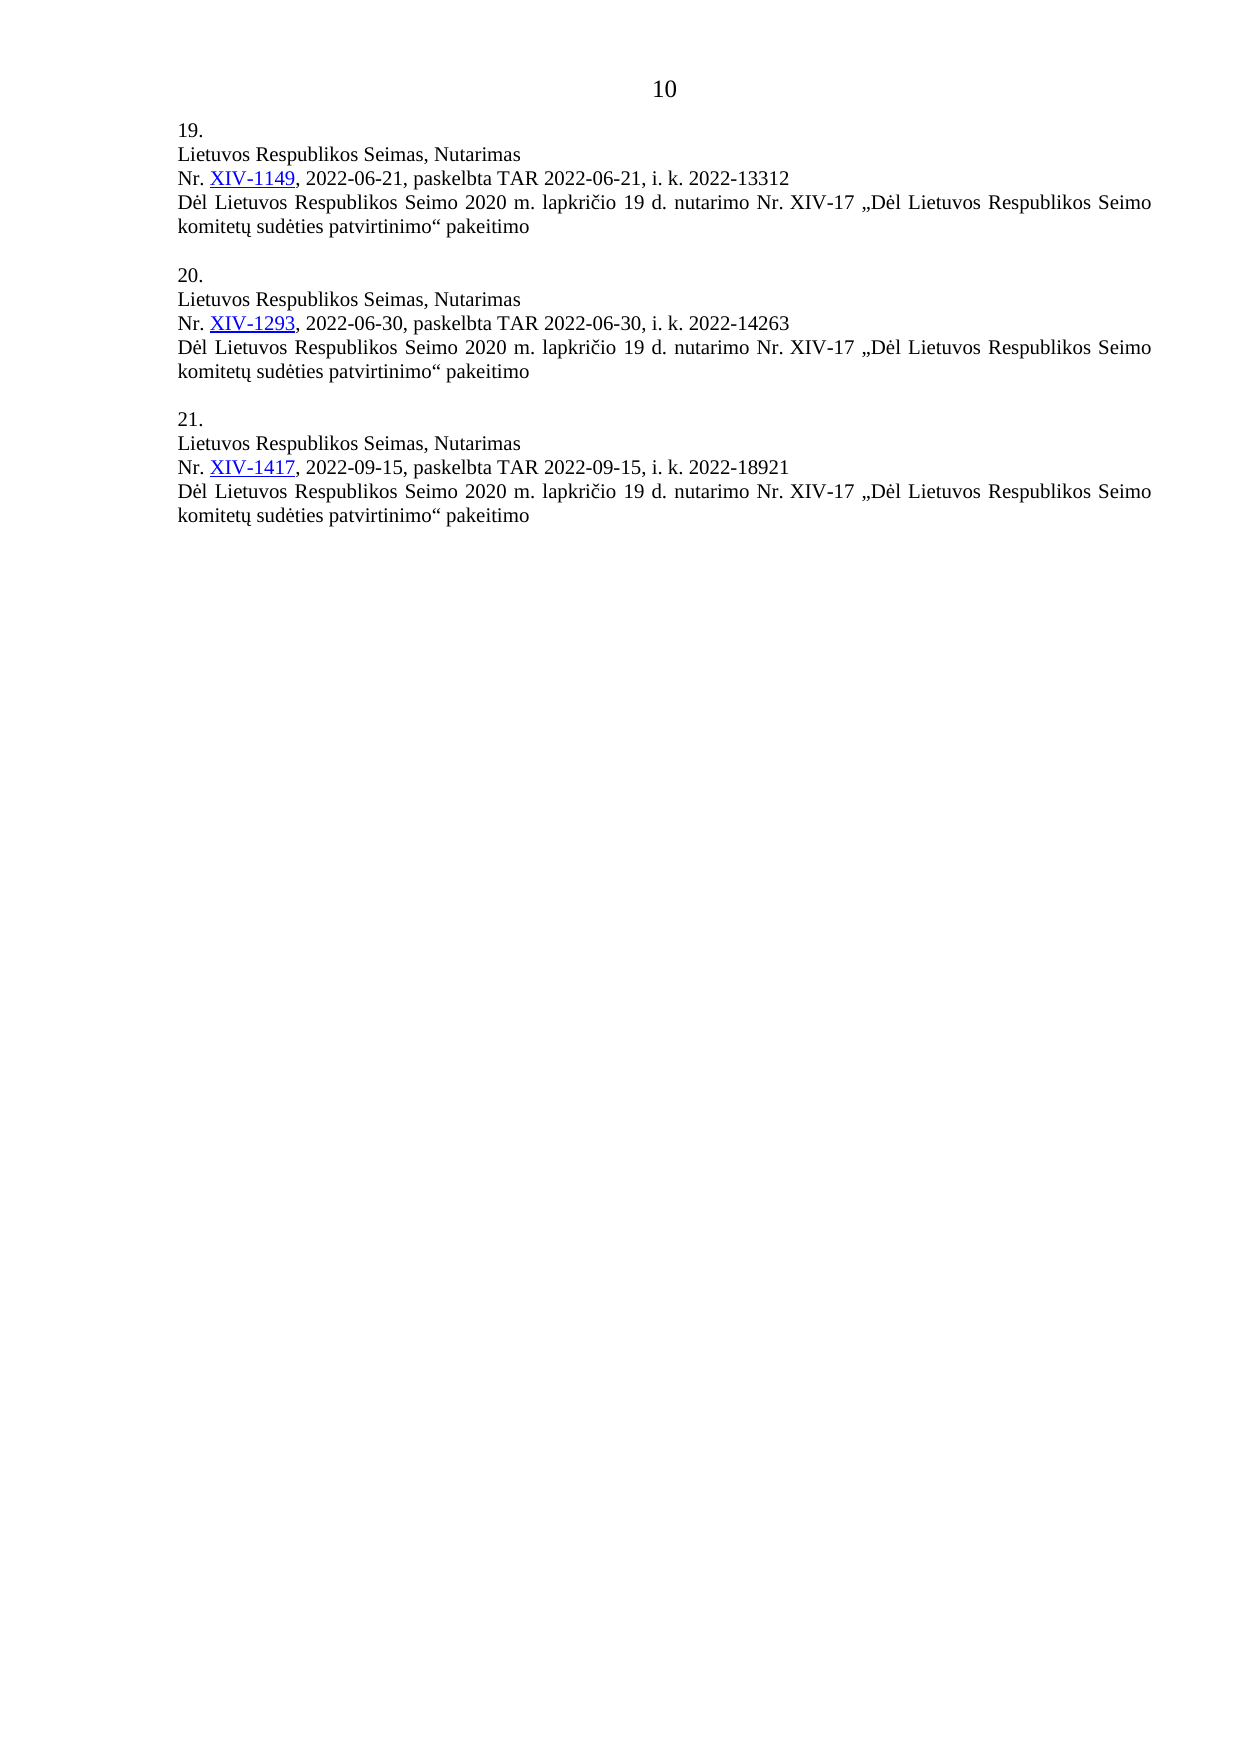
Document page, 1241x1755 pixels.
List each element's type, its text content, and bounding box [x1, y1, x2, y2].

text Nr. XIV-1293, 2022-06-30, paskelbta TAR 2022-06-30, i. k. 2022-14263 [177, 311, 1152, 335]
text Dėl Lietuvos Respublikos Seimo 2020 m. lapkričio 19 d. nutarimo Nr. XIV-17 „Dėl Lietuvos Respublikos Seimo komitetų sudėties patvirtinimo“ pakeitimo [177, 335, 1152, 383]
text 19. [177, 118, 1152, 142]
text 20. [177, 262, 1152, 287]
text Nr. XIV-1417, 2022-09-15, paskelbta TAR 2022-09-15, i. k. 2022-18921 [177, 455, 1152, 479]
text 21. [177, 407, 1152, 431]
text Nr. XIV-1149, 2022-06-21, paskelbta TAR 2022-06-21, i. k. 2022-13312 [177, 166, 1152, 190]
text Lietuvos Respublikos Seimas, Nutarimas [177, 431, 1152, 455]
text Dėl Lietuvos Respublikos Seimo 2020 m. lapkričio 19 d. nutarimo Nr. XIV-17 „Dėl Lietuvos Respublikos Seimo komitetų sudėties patvirtinimo“ pakeitimo [177, 479, 1152, 527]
text Lietuvos Respublikos Seimas, Nutarimas [177, 287, 1152, 311]
text Lietuvos Respublikos Seimas, Nutarimas [177, 142, 1152, 166]
text Dėl Lietuvos Respublikos Seimo 2020 m. lapkričio 19 d. nutarimo Nr. XIV-17 „Dėl Lietuvos Respublikos Seimo komitetų sudėties patvirtinimo“ pakeitimo [177, 190, 1152, 238]
